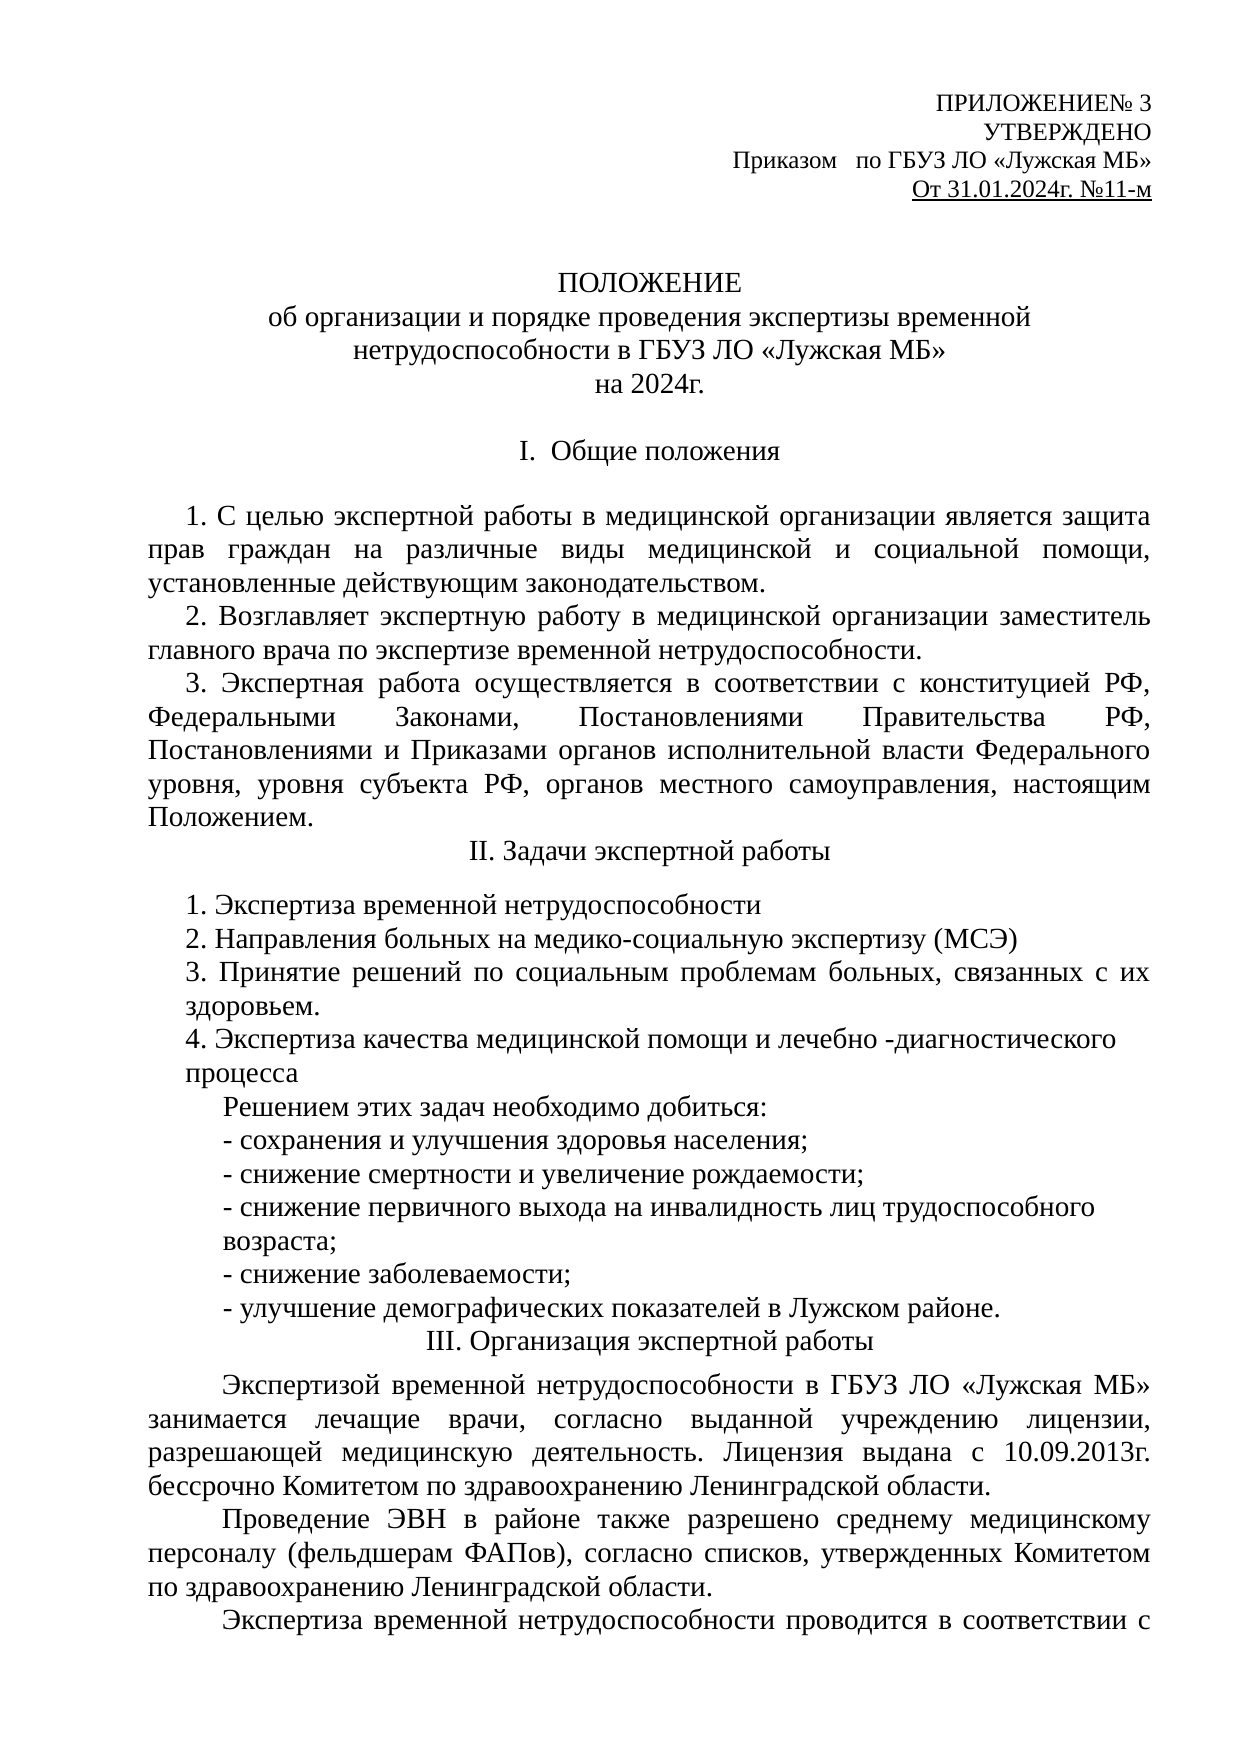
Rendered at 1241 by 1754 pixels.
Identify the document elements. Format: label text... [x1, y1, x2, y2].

text на 2024г. [148, 366, 1152, 399]
text III. Организация экспертной работы [148, 1323, 1152, 1357]
text 2. Возглавляет экспертную работу в медицинской организации заместитель главного врача по экспертизе временной нетрудоспособности. [148, 598, 1152, 665]
text ПОЛОЖЕНИЕ [148, 265, 1152, 299]
text 2. Направления больных на медико-социальную экспертизу (МСЭ) [185, 921, 1152, 954]
text Экспертиза временной нетрудоспособности проводится в соответствии с [148, 1602, 1152, 1636]
text - улучшение демографических показателей в Лужском районе. [223, 1290, 1152, 1323]
text Экспертизой временной нетрудоспособности в ГБУЗ ЛО «Лужская МБ» занимается лечащие врачи, согласно выданной учреждению лицензии, разрешающей медицинскую деятельность. Лицензия выдана с 10.09.2013г. бессрочно Комитетом по здравоохранению Ленинградской области. [148, 1367, 1152, 1502]
text Решением этих задач необходимо добиться: [223, 1089, 1152, 1122]
text - снижение заболеваемости; [223, 1256, 1152, 1290]
text - снижение смертности и увеличение рождаемости; [223, 1156, 1152, 1189]
text 1. Экспертиза временной нетрудоспособности [148, 887, 1152, 921]
text Проведение ЭВН в районе также разрешено среднему медицинскому персоналу (фельдшерам ФАПов), согласно списков, утвержденных Комитетом по здравоохранению Ленинградской области. [148, 1502, 1152, 1602]
text От 31.01.2024г. №11-м [148, 174, 1152, 203]
text 3. Принятие решений по социальным проблемам больных, связанных с их здоровьем. [185, 954, 1152, 1022]
text I. Общие положения [148, 433, 1152, 466]
text УТВЕРЖДЕНО [148, 117, 1152, 145]
text Приказом по ГБУЗ ЛО «Лужская МБ» [148, 145, 1152, 174]
text - сохранения и улучшения здоровья населения; [223, 1122, 1152, 1156]
text II. Задачи экспертной работы [148, 833, 1152, 867]
text 1. С целью экспертной работы в медицинской организации является защита прав граждан на различные виды медицинской и социальной помощи, установленные действующим законодательством. [148, 498, 1152, 598]
text - снижение первичного выхода на инвалидность лиц трудоспособного возраста; [223, 1189, 1152, 1256]
text ПРИЛОЖЕНИЕ№ 3 [148, 88, 1152, 117]
text 4. Экспертиза качества медицинской помощи и лечебно -диагностического процесса [185, 1022, 1152, 1089]
text об организации и порядке проведения экспертизы временной нетрудоспособности в ГБУЗ ЛО «Лужская МБ» [148, 299, 1152, 366]
text 3. Экспертная работа осуществляется в соответствии с конституцией РФ, Федеральными Законами, Постановлениями Правительства РФ, Постановлениями и Приказами органов исполнительной власти Федерального уровня, уровня субъекта РФ, органов местного самоуправления, настоящим Положением. [148, 665, 1152, 833]
